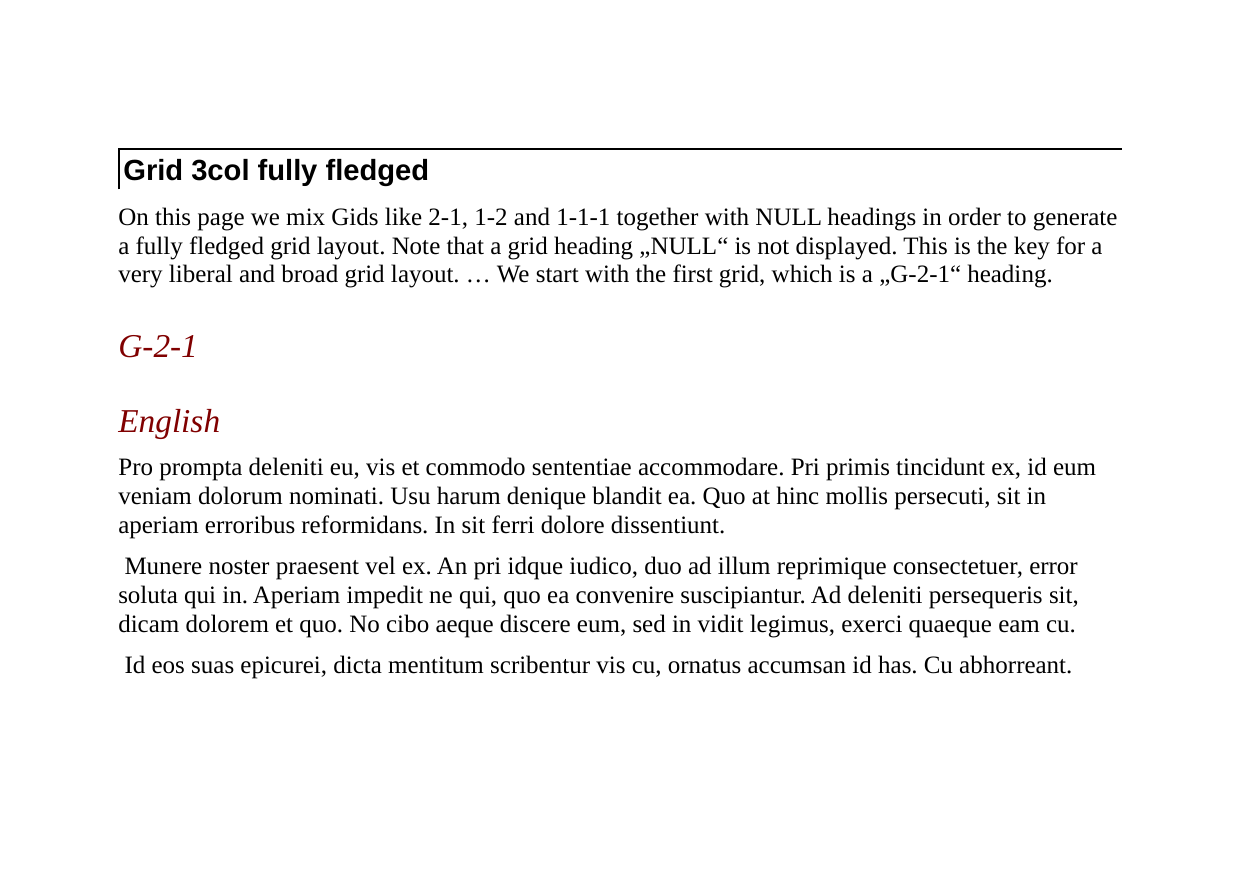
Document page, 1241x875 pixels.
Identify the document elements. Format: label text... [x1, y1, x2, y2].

text Munere noster praesent vel ex. An pri idque iudico, duo ad illum reprimique consectetuer, error soluta qui in. Aperiam impedit ne qui, quo ea convenire suscipiantur. Ad deleniti persequeris sit, dicam dolorem et quo. No cibo aeque discere eum, sed in vidit legimus, exerci quaeque eam cu. [118, 551, 1122, 637]
text Pro prompta deleniti eu, vis et commodo sententiae accommodare. Pri primis tincidunt ex, id eum veniam dolorum nominati. Usu harum denique blandit ea. Quo at hinc mollis persecuti, sit in aperiam erroribus reformidans. In sit ferri dolore dissentiunt. [118, 452, 1122, 539]
text On this page we mix Gids like 2-1, 1-2 and 1-1-1 together with NULL headings in order to generate a fully fledged grid layout. Note that a grid heading „NULL“ is not displayed. This is the key for a very liberal and broad grid layout. … We start with the first grid, which is a „G-2-1“ heading. [118, 202, 1122, 288]
text Id eos suas epicurei, dicta mentitum scribentur vis cu, ornatus accumsan id has. Cu abhorreant. [118, 650, 1122, 679]
subtitle G-2-1 [118, 326, 1122, 364]
subtitle English [118, 402, 1122, 440]
subtitle Grid 3col fully fledged [120, 150, 1122, 189]
